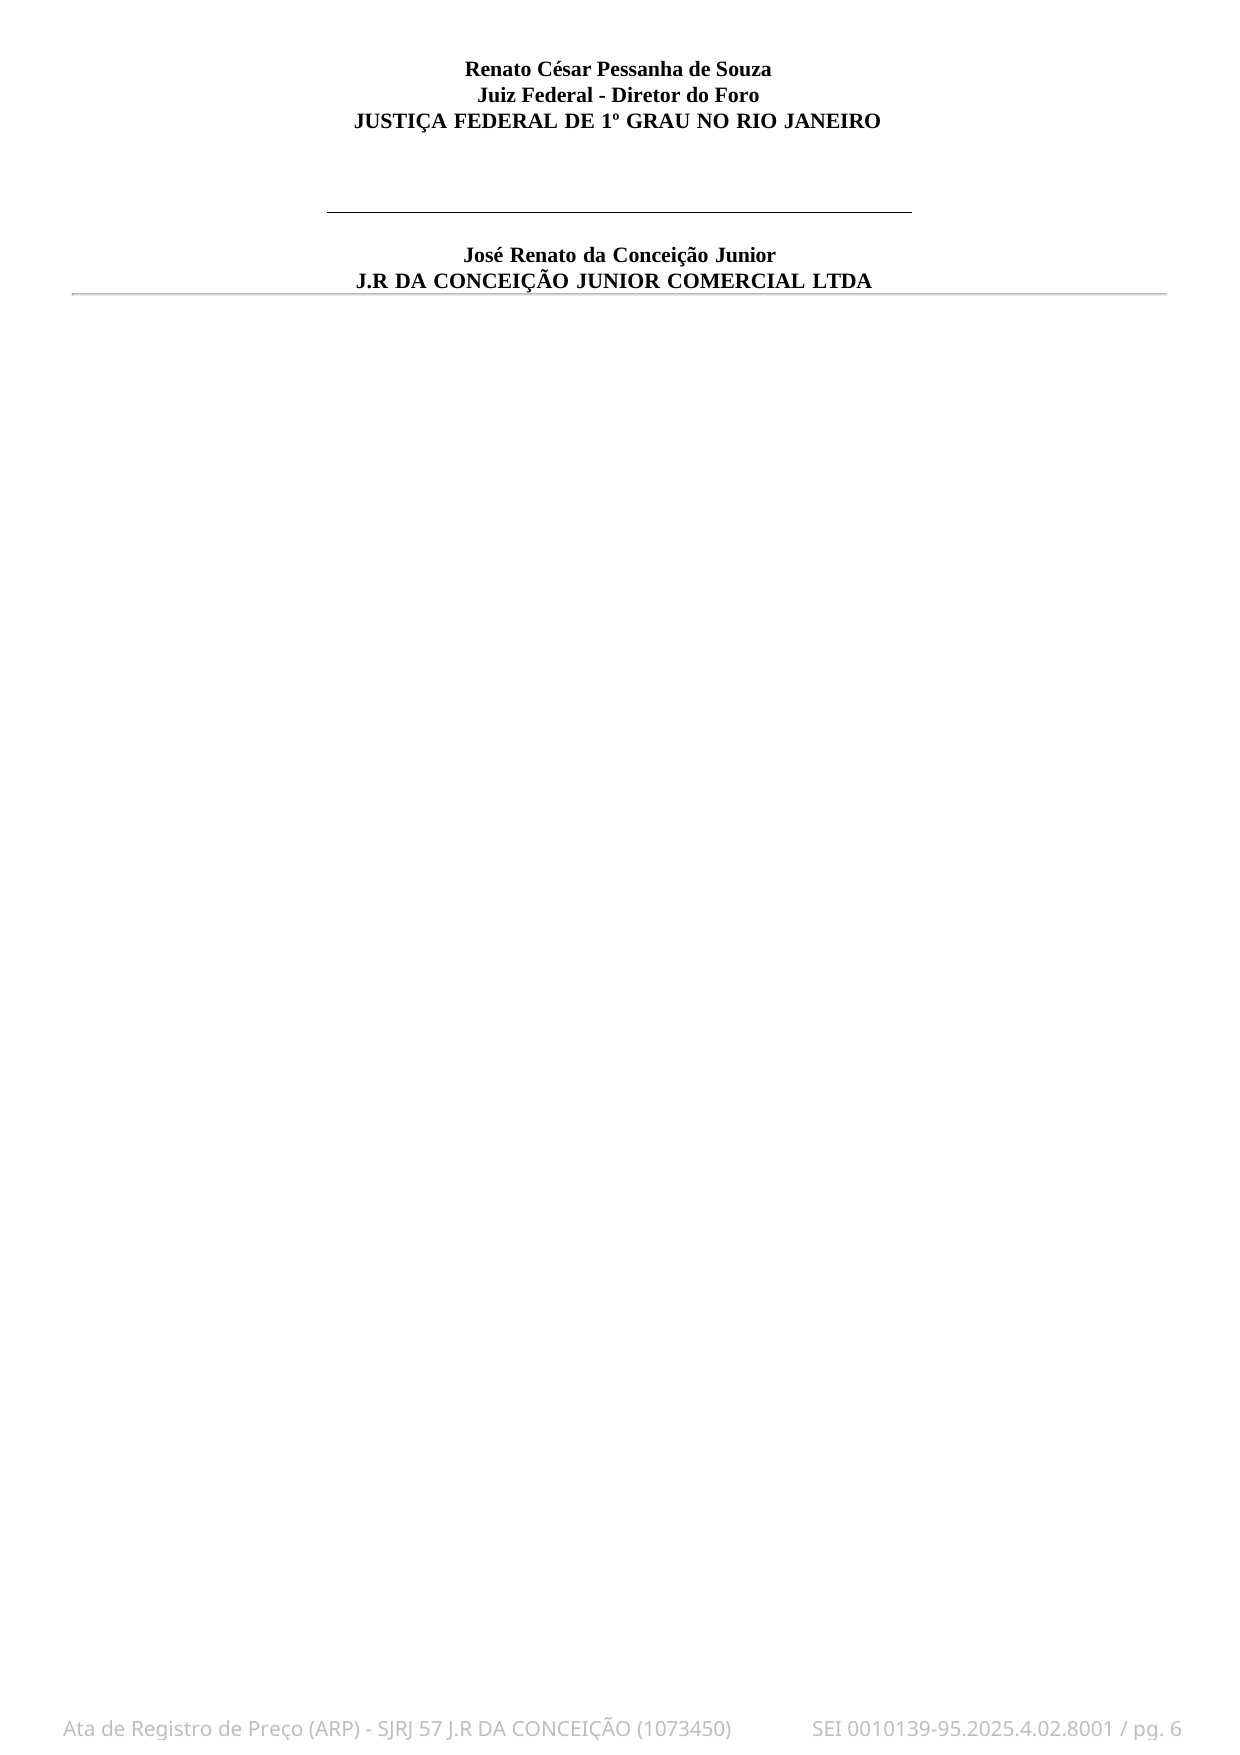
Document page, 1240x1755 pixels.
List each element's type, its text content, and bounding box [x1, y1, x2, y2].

text José Renato da Conceição Junior [76, 242, 1163, 267]
text J.R DA CONCEIÇÃO JUNIOR COMERCIAL LTDA [356, 268, 1181, 294]
text JUSTIÇA FEDERAL DE 1º GRAU NO RIO JANEIRO [72, 108, 1163, 133]
text Renato César Pessanha de Souza Juiz Federal - Diretor do Foro [447, 56, 789, 107]
